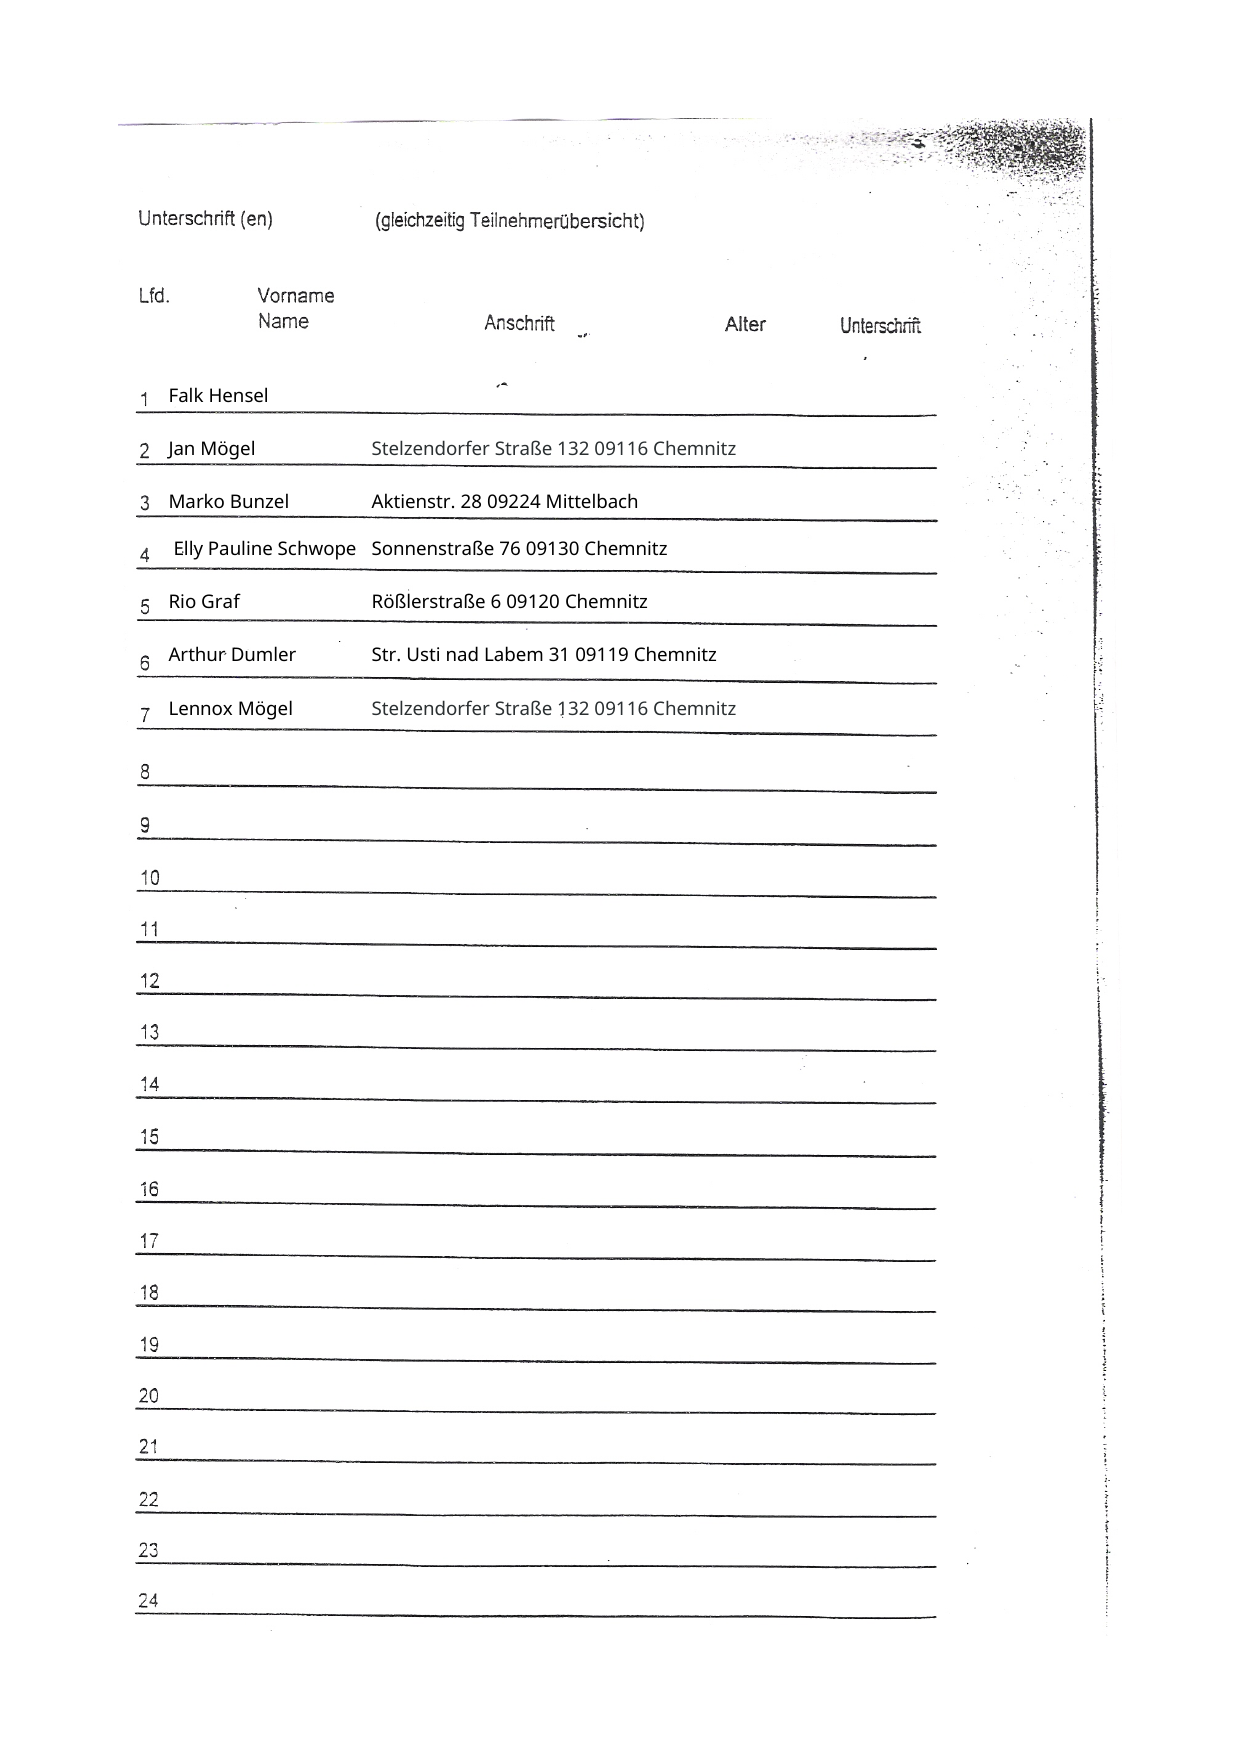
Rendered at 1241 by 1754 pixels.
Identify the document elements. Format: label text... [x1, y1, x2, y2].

table_cell [366, 886, 809, 939]
table_cell [809, 467, 859, 520]
table_cell [859, 467, 1122, 520]
table_cell [117, 620, 162, 673]
table_cell Stelzendorfer Straße 132 09116 Chemnitz [366, 673, 809, 726]
table_cell [809, 567, 859, 620]
table_cell [366, 833, 809, 886]
table_cell [809, 886, 859, 939]
table_cell [117, 567, 162, 620]
table_header [859, 118, 1122, 413]
table_cell [859, 726, 1122, 779]
table_cell [809, 726, 859, 779]
table_cell Elly Pauline Schwope [163, 520, 366, 567]
table_cell [859, 620, 1122, 673]
table_cell Aktienstr. 28 09224 Mittelbach [366, 467, 809, 520]
table_cell [809, 620, 859, 673]
table_cell Str. Usti nad Labem 31 09119 Chemnitz [366, 620, 809, 673]
table_header [366, 118, 809, 413]
table_cell [859, 886, 1122, 939]
table_cell [117, 726, 162, 779]
table_cell [859, 833, 1122, 886]
table_header [117, 118, 162, 413]
table_header [809, 118, 859, 413]
table_cell [859, 520, 1122, 567]
table_cell [809, 673, 859, 726]
table_cell Lennox Mögel [163, 673, 366, 726]
table_cell [809, 779, 859, 832]
table_cell Rio Graf [163, 567, 366, 620]
table_cell Marko Bunzel [163, 467, 366, 520]
table_cell [117, 833, 162, 886]
table_cell [366, 779, 809, 832]
table_cell Jan Mögel [163, 414, 366, 467]
table_cell [163, 779, 366, 832]
table_cell [809, 833, 859, 886]
table_header Falk Hensel [163, 118, 366, 413]
table_cell [163, 833, 366, 886]
table_cell Stelzendorfer Straße 132 09116 Chemnitz [366, 414, 809, 467]
table_cell [809, 414, 859, 467]
table_cell [117, 467, 162, 520]
table_cell [859, 673, 1122, 726]
table_cell [859, 414, 1122, 467]
table_cell [117, 779, 162, 832]
table_cell [117, 673, 162, 726]
table_cell [366, 726, 809, 779]
picture [118, 118, 1122, 1636]
table_cell [859, 779, 1122, 832]
table_cell [117, 520, 162, 567]
table_cell Rößlerstraße 6 09120 Chemnitz [366, 567, 809, 620]
table_cell [117, 414, 162, 467]
table_cell [809, 520, 859, 567]
table_cell Arthur Dumler [163, 620, 366, 673]
table_cell [163, 886, 366, 939]
table_cell [117, 886, 162, 939]
table_cell [163, 726, 366, 779]
table_cell [859, 567, 1122, 620]
table_cell Sonnenstraße 76 09130 Chemnitz [366, 520, 809, 567]
